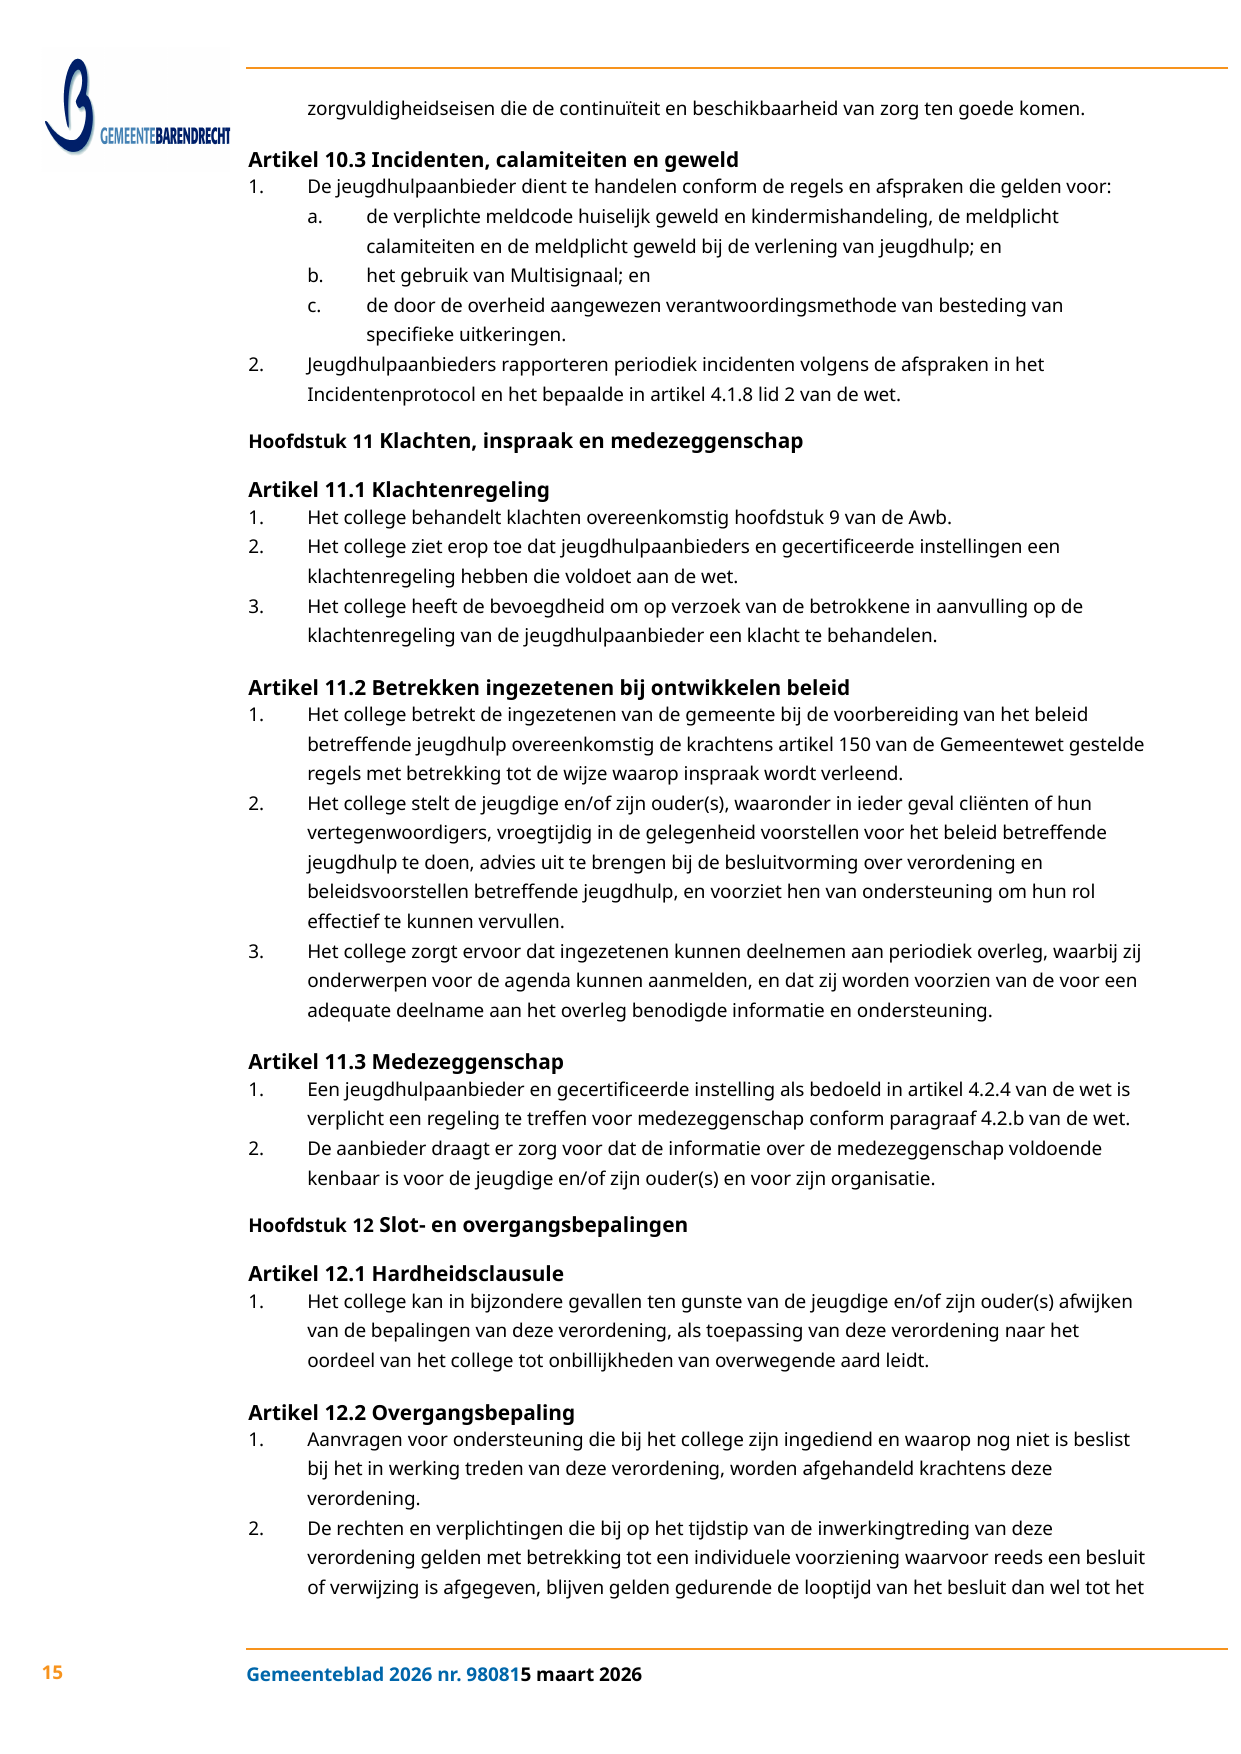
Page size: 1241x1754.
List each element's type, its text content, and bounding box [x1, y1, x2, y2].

list Het college ziet erop toe dat jeugdhulpaanbieders en gecertificeerde instellingen een klachtenregeling hebben die voldoet aan de wet. [248, 534, 1152, 589]
text Artikel 11.2 Betrekken ingezetenen bij ontwikkelen beleid [248, 673, 1152, 701]
picture [41, 47, 231, 172]
text Artikel 11.3 Medezeggenschap [248, 1047, 1152, 1076]
text Hoofdstuk 11 Klachten, inspraak en medezeggenschap [248, 426, 1152, 455]
list Jeugdhulpaanbieders rapporteren periodiek incidenten volgens de afspraken in het Incidentenprotocol en het bepaalde in artikel 4.1.8 lid 2 van de wet. [248, 351, 1152, 406]
list Het college stelt de jeugdige en/of zijn ouder(s), waaronder in ieder geval cliënten of hun vertegenwoordigers, vroegtijdig in de gelegenheid voorstellen voor het beleid betreffende jeugdhulp te doen, advies uit te brengen bij de besluitvorming over verordening en beleidsvoorstellen betreffende jeugdhulp, en voorziet hen van ondersteuning om hun rol effectief te kunnen vervullen. [248, 790, 1152, 934]
list zorgvuldigheidseisen die de continuïteit en beschikbaarheid van zorg ten goede komen. [248, 95, 1152, 121]
list Het college heeft de bevoegdheid om op verzoek van de betrokkene in aanvulling op de klachtenregeling van de jeugdhulpaanbieder een klacht te behandelen. [248, 593, 1152, 648]
list De aanbieder draagt er zorg voor dat de informatie over de medezeggenschap voldoende kenbaar is voor de jeugdige en/of zijn ouder(s) en voor zijn organisatie. [248, 1135, 1152, 1190]
list de verplichte meldcode huiselijk geweld en kindermishandeling, de meldplicht calamiteiten en de meldplicht geweld bij de verlening van jeugdhulp; en [307, 203, 1152, 258]
list Het college kan in bijzondere gevallen ten gunste van de jeugdige en/of zijn ouder(s) afwijken van de bepalingen van deze verordening, als toepassing van deze verordening naar het oordeel van het college tot onbillijkheden van overwegende aard leidt. [248, 1288, 1152, 1373]
text Artikel 10.3 Incidenten, calamiteiten en geweld [248, 145, 1152, 174]
list Een jeugdhulpaanbieder en gecertificeerde instelling als bedoeld in artikel 4.2.4 van de wet is verplicht een regeling te treffen voor medezeggenschap conform paragraaf 4.2.b van de wet. [248, 1076, 1152, 1131]
list het gebruik van Multisignaal; en [307, 262, 1152, 288]
list Het college betrekt de ingezetenen van de gemeente bij de voorbereiding van het beleid betreffende jeugdhulp overeenkomstig de krachtens artikel 150 van de Gemeentewet gestelde regels met betrekking tot de wijze waarop inspraak wordt verleend. [248, 701, 1152, 786]
text Hoofdstuk 12 Slot- en overgangsbepalingen [248, 1210, 1152, 1239]
list De rechten en verplichtingen die bij op het tijdstip van de inwerkingtreding van deze verordening gelden met betrekking tot een individuele voorziening waarvoor reeds een besluit of verwijzing is afgegeven, blijven gelden gedurende de looptijd van het besluit dan wel tot het [248, 1515, 1152, 1600]
list Het college zorgt ervoor dat ingezetenen kunnen deelnemen aan periodiek overleg, waarbij zij onderwerpen voor de agenda kunnen aanmelden, en dat zij worden voorzien van de voor een adequate deelname aan het overleg benodigde informatie en ondersteuning. [248, 938, 1152, 1023]
text Artikel 12.2 Overgangsbepaling [248, 1398, 1152, 1426]
list de door de overheid aangewezen verantwoordingsmethode van besteding van specifieke uitkeringen. [307, 292, 1152, 347]
list Het college behandelt klachten overeenkomstig hoofdstuk 9 van de Awb. [248, 504, 1152, 530]
text Artikel 12.1 Hardheidsclausule [248, 1259, 1152, 1288]
list De jeugdhulpaanbieder dient te handelen conform de regels en afspraken die gelden voor: [248, 174, 1152, 199]
text Artikel 11.1 Klachtenregeling [248, 476, 1152, 504]
list Aanvragen voor ondersteuning die bij het college zijn ingediend en waarop nog niet is beslist bij het in werking treden van deze verordening, worden afgehandeld krachtens deze verordening. [248, 1426, 1152, 1511]
